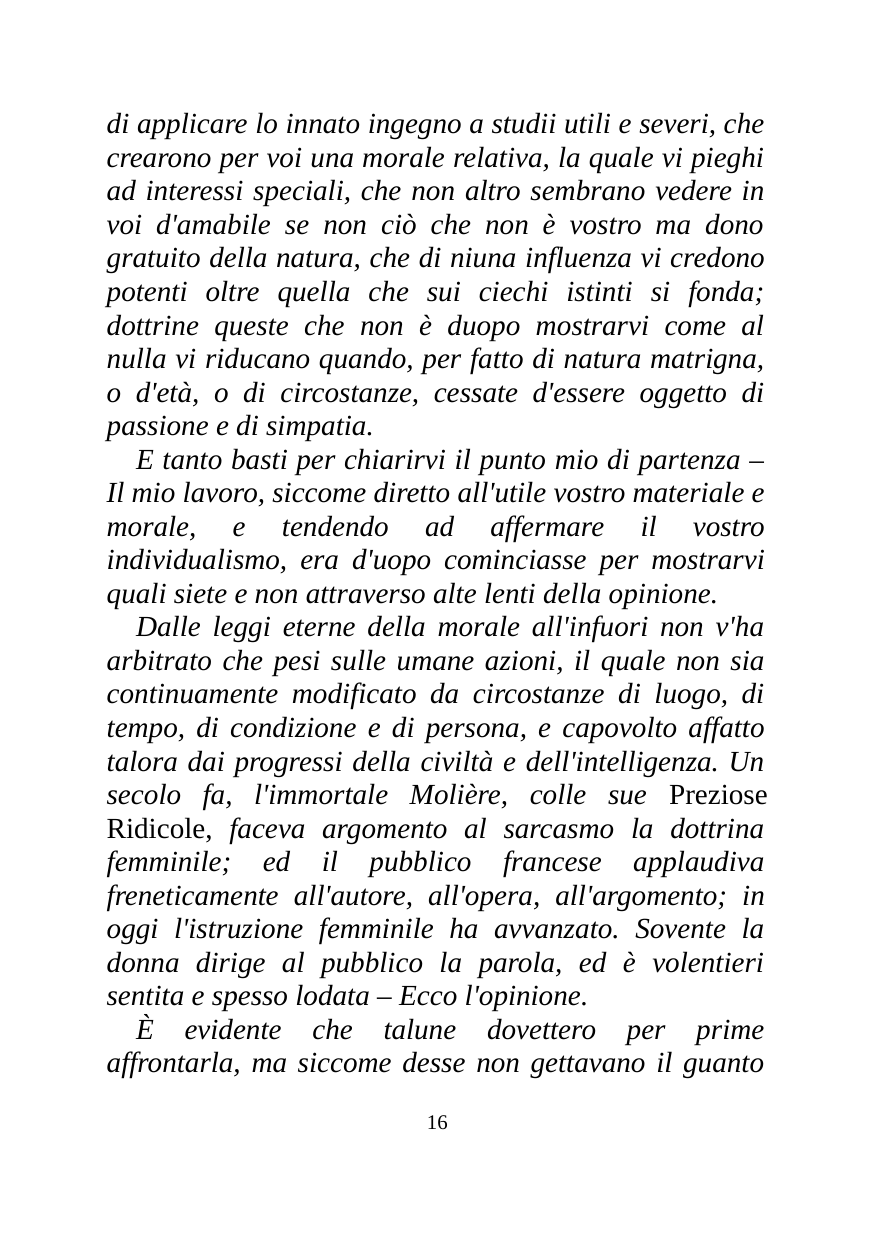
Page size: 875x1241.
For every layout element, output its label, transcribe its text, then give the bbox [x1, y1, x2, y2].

text È evidente che talune dovettero per prime affrontarla, ma siccome desse non gettavano il guanto [106, 1012, 768, 1079]
text di applicare lo innato ingegno a studii utili e severi, che crearono per voi una morale relativa, la quale vi pieghi ad interessi speciali, che non altro sembrano vedere in voi d'amabile se non ciò che non è vostro ma dono gratuito della natura, che di niuna influenza vi credono potenti oltre quella che sui ciechi istinti si fonda; dottrine queste che non è duopo mostrarvi come al nulla vi riducano quando, per fatto di natura matrigna, o d'età, o di circostanze, cessate d'essere oggetto di passione e di simpatia. [106, 106, 768, 442]
text Dalle leggi eterne della morale all'infuori non v'ha arbitrato che pesi sulle umane azioni, il quale non sia continuamente modificato da circostanze di luogo, di tempo, di condizione e di persona, e capovolto affatto talora dai progressi della civiltà e dell'intelligenza. Un secolo fa, l'immortale Molière, colle sue Preziose Ridicole, faceva argomento al sarcasmo la dottrina femminile; ed il pubblico francese applaudiva freneticamente all'autore, all'opera, all'argomento; in oggi l'istruzione femminile ha avvanzato. Sovente la donna dirige al pubblico la parola, ed è volentieri sentita e spesso lodata – Ecco l'opinione. [106, 609, 768, 1012]
text E tanto basti per chiarirvi il punto mio di partenza – Il mio lavoro, siccome diretto all'utile vostro materiale e morale, e tendendo ad affermare il vostro individualismo, era d'uopo cominciasse per mostrarvi quali siete e non attraverso alte lenti della opinione. [106, 442, 768, 609]
